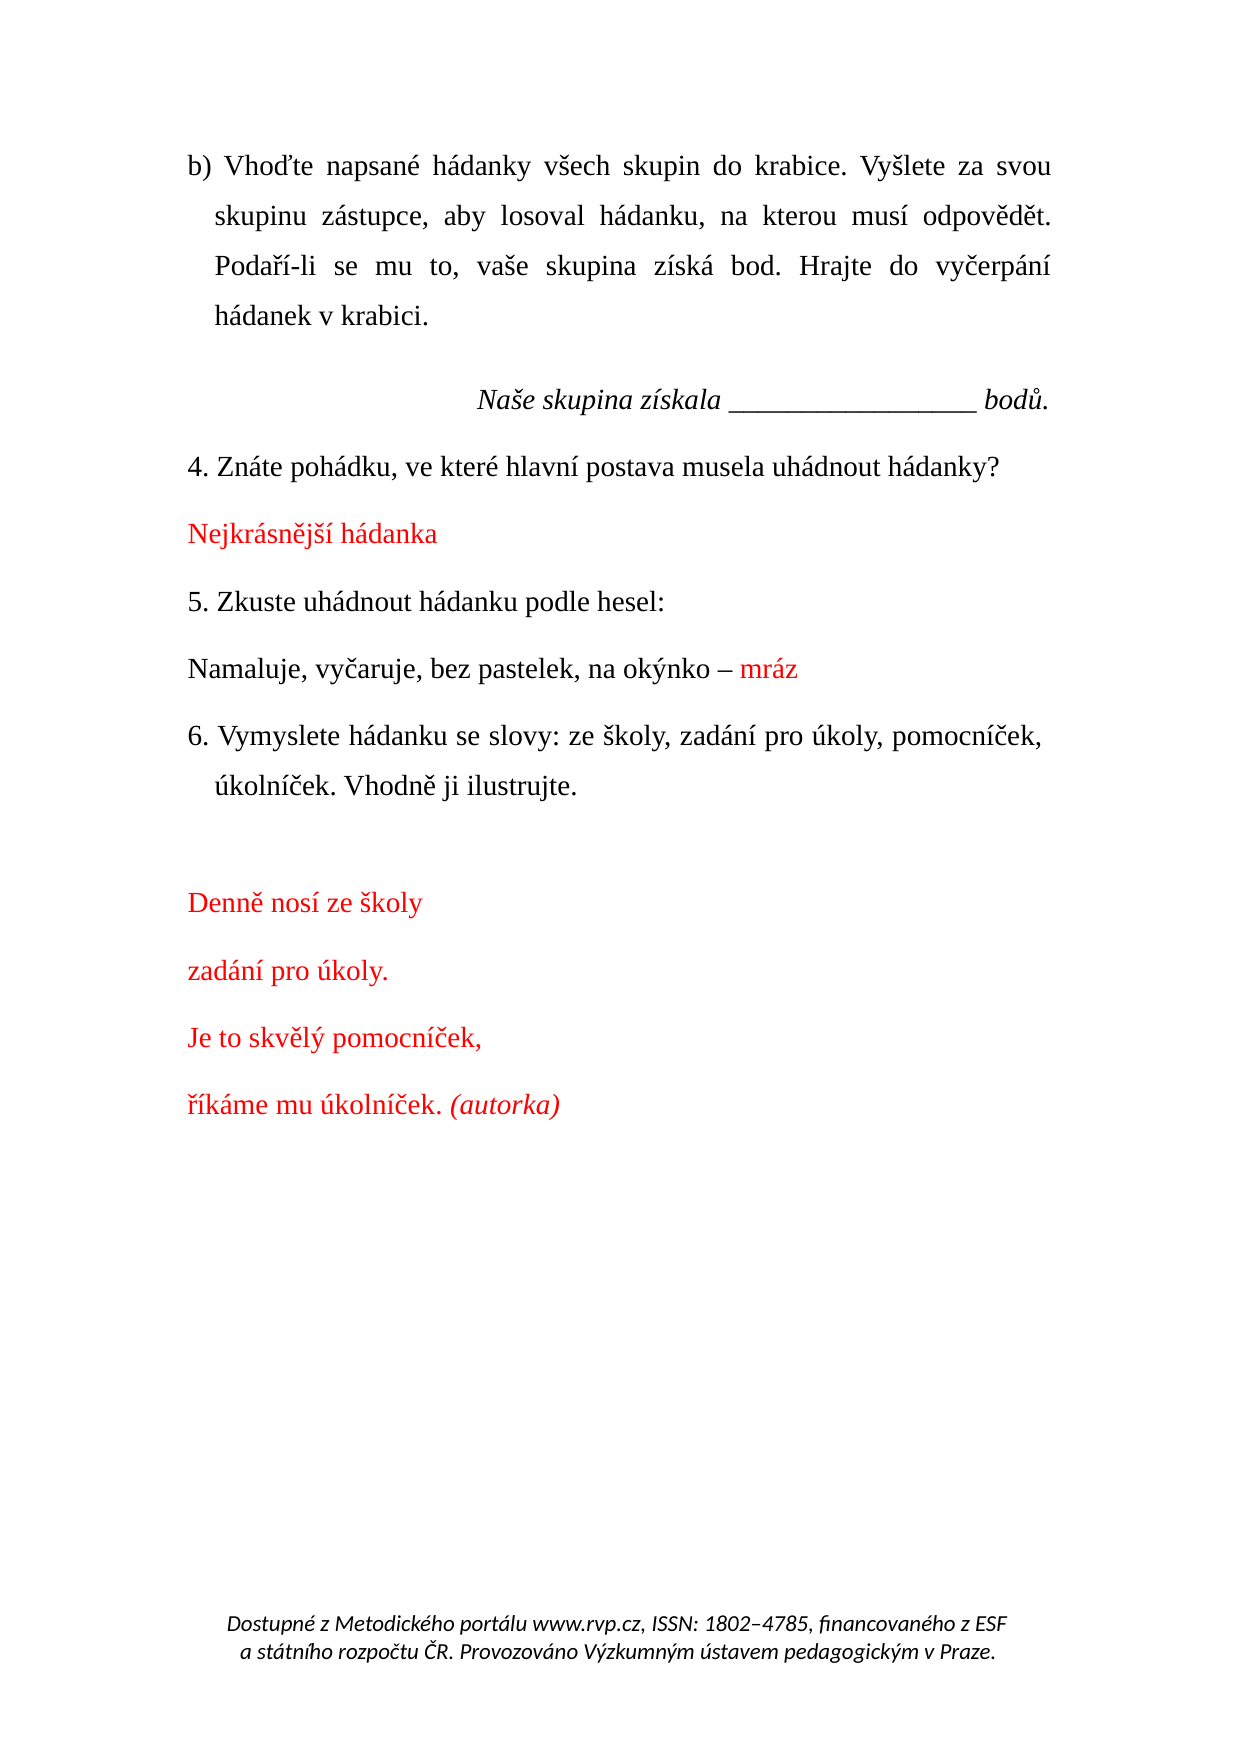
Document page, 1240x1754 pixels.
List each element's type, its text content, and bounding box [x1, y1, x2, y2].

text Namaluje, vyčaruje, bez pastelek, na okýnko – mráz [187, 651, 1052, 684]
text Denně nosí ze školy [187, 886, 1052, 919]
text b) Vhoďte napsané hádanky všech skupin do krabice. Vyšlete za svou skupinu zástupce, aby losoval hádanku, na kterou musí odpovědět. Podaří-li se mu to, vaše skupina získá bod. Hrajte do vyčerpání hádanek v krabici. [187, 148, 1052, 332]
text říkáme mu úkolníček. (autorka) [187, 1087, 1052, 1120]
text zadání pro úkoly. [187, 953, 1052, 986]
text Nejkrásnější hádanka [187, 517, 1052, 550]
text Naše skupina získala _________________ bodů. [187, 382, 1052, 416]
text 6. Vymyslete hádanku se slovy: ze školy, zadání pro úkoly, pomocníček, úkolníček. Vhodně ji ilustrujte. [187, 718, 1052, 802]
text Je to skvělý pomocníček, [187, 1020, 1052, 1053]
text 4. Znáte pohádku, ve které hlavní postava musela uhádnout hádanky? [187, 449, 1052, 483]
text 5. Zkuste uhádnout hádanku podle hesel: [187, 584, 1052, 617]
